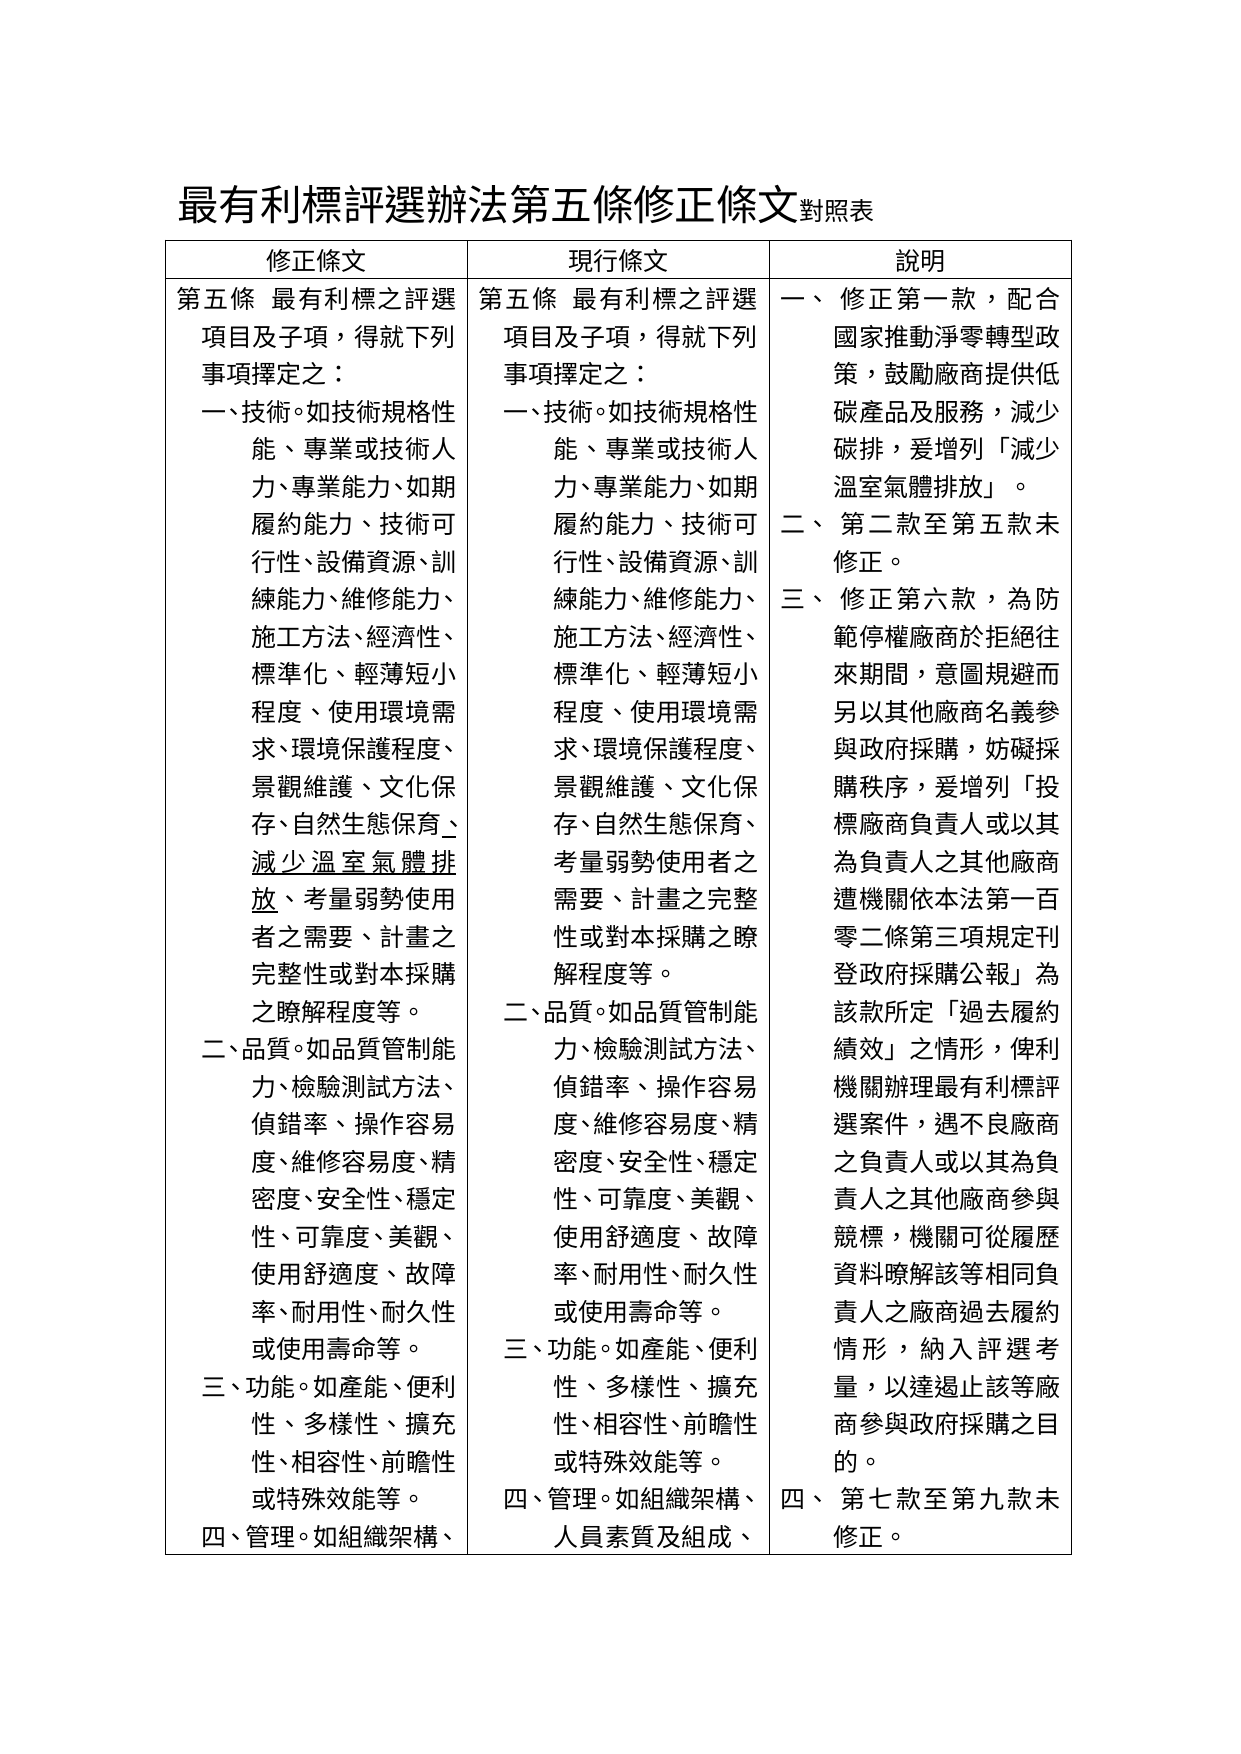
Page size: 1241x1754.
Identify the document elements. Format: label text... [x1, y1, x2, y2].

table_cell 第五條 最有利標之評選項目及子項，得就下列事項擇定之： 一、技術。如技術規格性能、專業或技術人力、專業能力、如期履約能力、技術可行性、設備資源、訓練能力、維修能力、施工方法、經濟性、標準化、輕薄短小程度、使用環境需求、環境保護程度、景觀維護、文化保存、自然生態保育、考量弱勢使用者之需要、計畫之完整性或對本採購之瞭解程度等。 二、品質。如品質管制能力、檢驗測試方法、偵錯率、操作容易度、維修容易度、精密度、安全性、穩定性、可靠度、美觀、使用舒適度、故障率、耐用性、耐久性或使用壽命等。 三、功能。如產能、便利性、多樣性、擴充性、相容性、前瞻性或特殊效能等。 四、管理。如組織架構、人員素質及組成、 [468, 279, 769, 1554]
table_header 說明 [770, 241, 1071, 278]
table_cell 第五條 最有利標之評選項目及子項，得就下列事項擇定之： 一、技術。如技術規格性能、專業或技術人力、專業能力、如期履約能力、技術可行性、設備資源、訓練能力、維修能力、施工方法、經濟性、標準化、輕薄短小程度、使用環境需求、環境保護程度、景觀維護、文化保存、自然生態保育、減少溫室氣體排放、考量弱勢使用者之需要、計畫之完整性或對本採購之瞭解程度等。 二、品質。如品質管制能力、檢驗測試方法、偵錯率、操作容易度、維修容易度、精密度、安全性、穩定性、可靠度、美觀、使用舒適度、故障率、耐用性、耐久性或使用壽命等。 三、功能。如產能、便利性、多樣性、擴充性、相容性、前瞻性或特殊效能等。 四、管理。如組織架構、 [166, 279, 467, 1554]
table_header 修正條文 [166, 241, 467, 278]
table_cell 修正第一款，配合國家推動淨零轉型政策，鼓勵廠商提供低碳產品及服務，減少碳排，爰增列「減少溫室氣體排放」。 第二款至第五款未修正。 修正第六款，為防範停權廠商於拒絕往來期間，意圖規避而另以其他廠商名義參與政府採購，妨礙採購秩序，爰增列「投標廠商負責人或以其為負責人之其他廠商遭機關依本法第一百零二條第三項規定刊登政府採購公報」為該款所定「過去履約績效」之情形，俾利機關辦理最有利標評選案件，遇不良廠商之負責人或以其為負責人之其他廠商參與競標，機關可從履歷資料暸解該等相同負責人之廠商過去履約情形，納入評選考量，以達遏止該等廠商參與政府採購之目的。 第七款至第九款未修正。 [770, 279, 1071, 1554]
text 最有利標評選辦法第五條修正條文對照表 [177, 164, 1092, 239]
table_header 現行條文 [468, 241, 769, 278]
